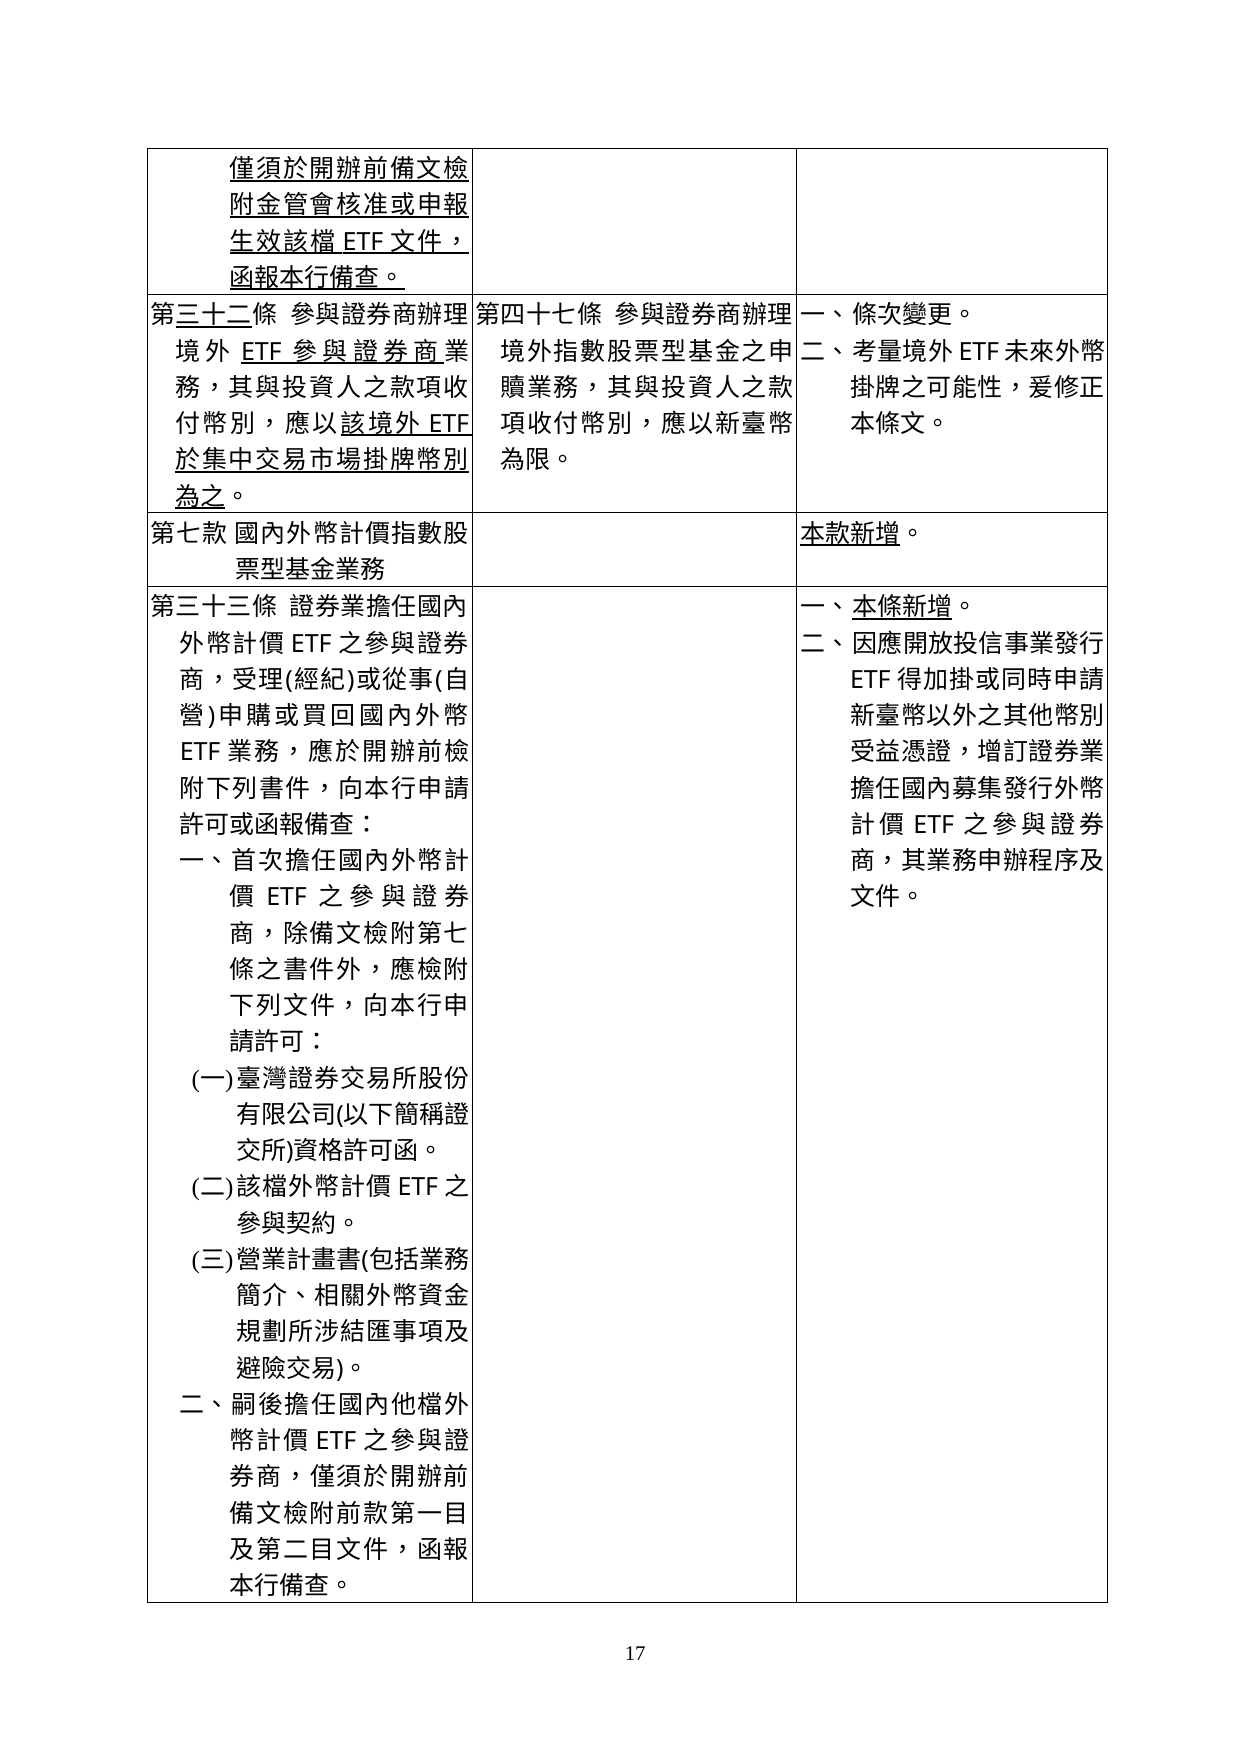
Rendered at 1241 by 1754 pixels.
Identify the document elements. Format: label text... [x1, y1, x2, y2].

table_cell [797, 149, 1107, 294]
table_cell 第四十七條 參與證券商辦理境外指數股票型基金之申贖業務，其與投資人之款項收付幣別，應以新臺幣為限。 [473, 295, 796, 512]
table_cell [473, 513, 796, 586]
table_cell [473, 149, 796, 294]
table_cell 條次變更。 考量境外ETF未來外幣掛牌之可能性，爰修正本條文。 [797, 295, 1107, 512]
table_cell [473, 587, 796, 1602]
table_cell 本款新增。 [797, 513, 1107, 586]
table_cell 第七款 國內外幣計價指數股票型基金業務 [148, 513, 472, 586]
table_cell 第三十三條 證券業擔任國內外幣計價ETF之參與證券商，受理(經紀)或從事(自營)申購或買回國內外幣ETF業務，應於開辦前檢附下列書件，向本行申請許可或函報備查： 首次擔任國內外幣計價ETF之參與證券商，除備文檢附第七條之書件外，應檢附下列文件，向本行申請許可： 臺灣證券交易所股份有限公司(以下簡稱證交所)資格許可函。 該檔外幣計價ETF之參與契約。 營業計畫書(包括業務簡介、相關外幣資金規劃所涉結匯事項及避險交易)。 嗣後擔任國內他檔外幣計價ETF之參與證券商，僅須於開辦前備文檢附前款第一目及第二目文件，函報本行備查。 [148, 587, 472, 1602]
table_cell 第三十二條 參與證券商辦理境外ETF參與證券商業務，其與投資人之款項收付幣別，應以該境外ETF於集中交易市場掛牌幣別為之。 [148, 295, 472, 512]
table_cell 僅須於開辦前備文檢附金管會核准或申報生效該檔ETF文件，函報本行備查。 [148, 149, 472, 294]
table_cell 本條新增。 因應開放投信事業發行ETF得加掛或同時申請新臺幣以外之其他幣別受益憑證，增訂證券業擔任國內募集發行外幣計價ETF之參與證券商，其業務申辦程序及文件。 [797, 587, 1107, 1602]
